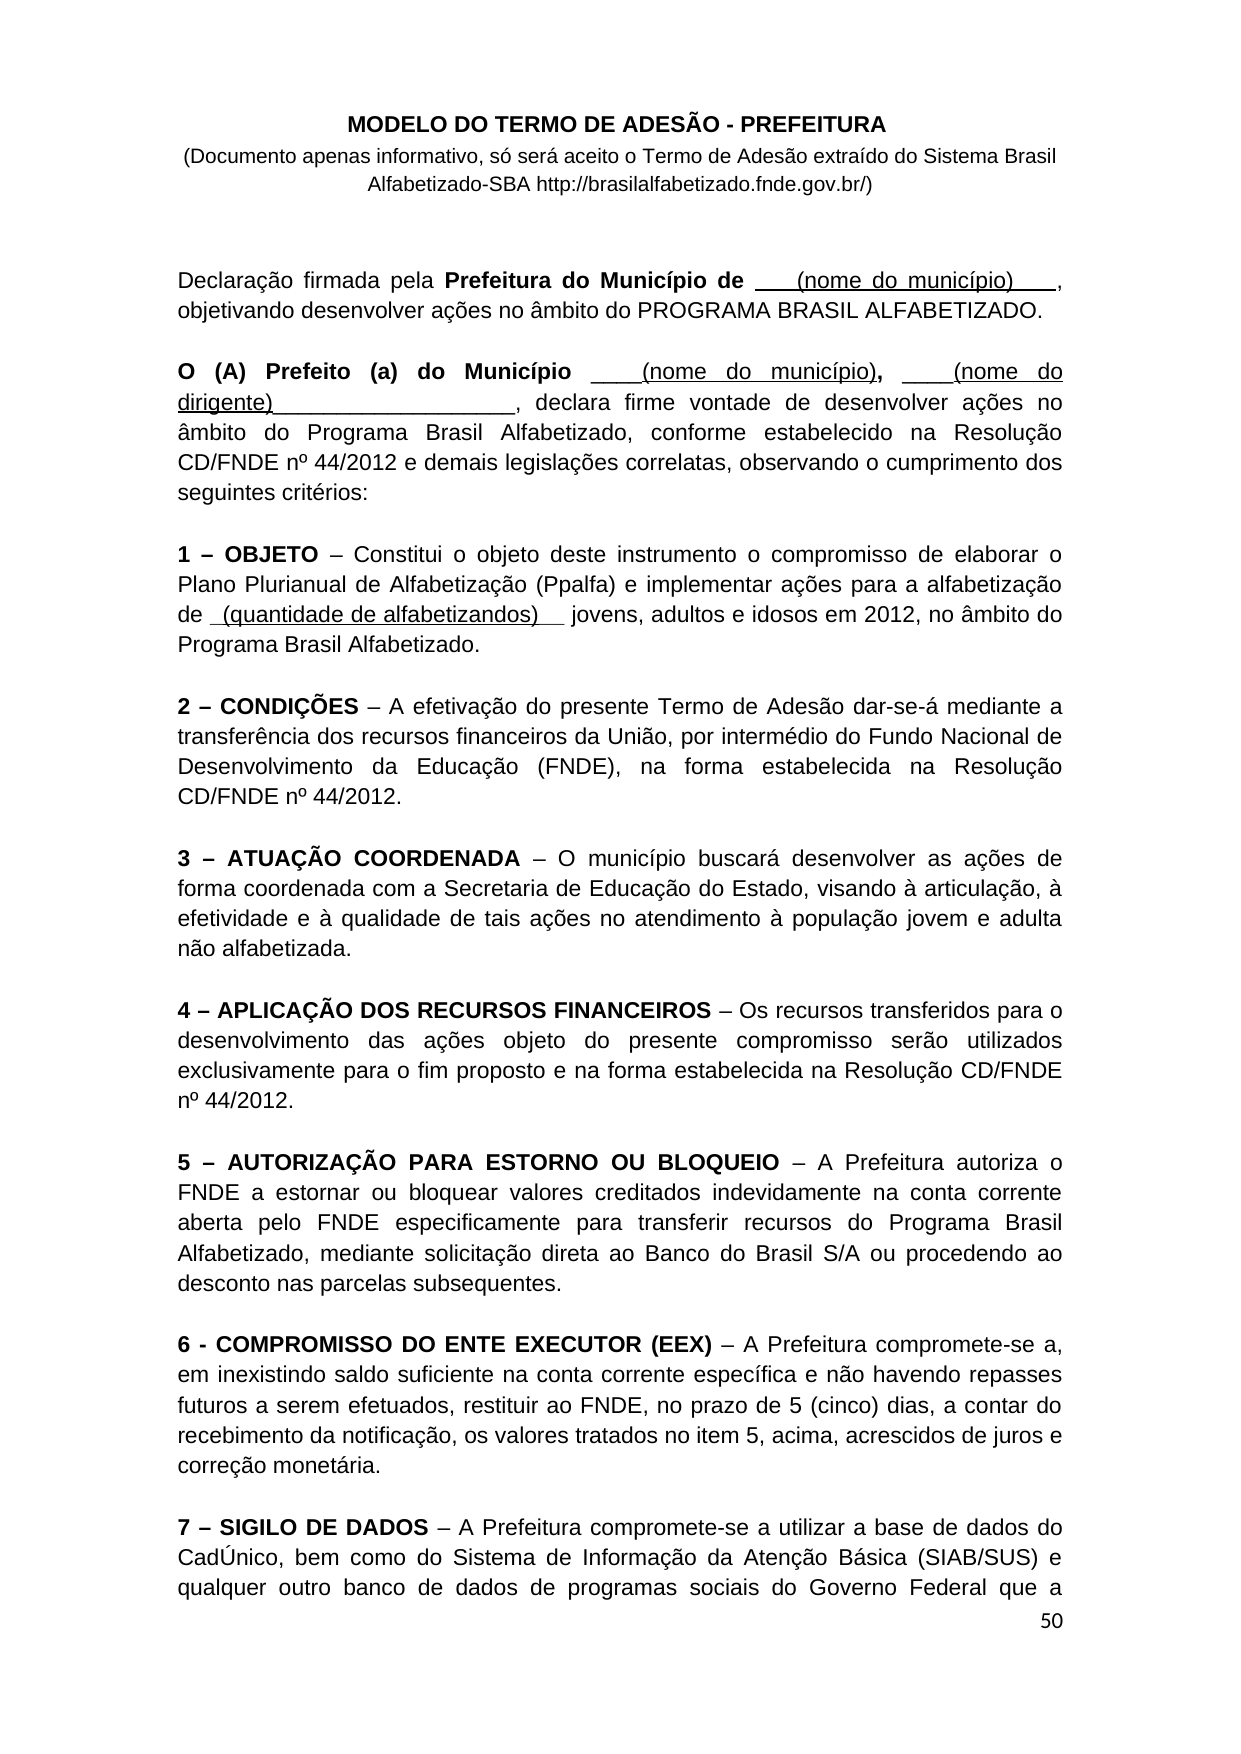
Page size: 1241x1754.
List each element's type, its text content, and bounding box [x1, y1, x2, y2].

text 6 - COMPROMISSO DO ENTE EXECUTOR (EEX) – A Prefeitura compromete-se a, em inexistindo saldo suficiente na conta corrente específica e não havendo repasses futuros a serem efetuados, restituir ao FNDE, no prazo de 5 (cinco) dias, a contar do recebimento da notificação, os valores tratados no item 5, acima, acrescidos de juros e correção monetária. [177, 1331, 1063, 1478]
text (Documento apenas informativo, só será aceito o Termo de Adesão extraído do Sistema Brasil Alfabetizado-SBA http://brasilalfabetizado.fnde.gov.br/) [177, 144, 1063, 195]
text MODELO DO TERMO DE ADESÃO - PREFEITURA [177, 111, 1063, 138]
text 4 – APLICAÇÃO DOS RECURSOS FINANCEIROS – Os recursos transferidos para o desenvolvimento das ações objeto do presente compromisso serão utilizados exclusivamente para o fim proposto e na forma estabelecida na Resolução CD/FNDE nº 44/2012. [177, 997, 1063, 1114]
text 1 – OBJETO – Constitui o objeto deste instrumento o compromisso de elaborar o Plano Plurianual de Alfabetização (Ppalfa) e implementar ações para a alfabetização de _(quantidade de alfabetizandos)__ jovens, adultos e idosos em 2012, no âmbito do Programa Brasil Alfabetizado. [177, 541, 1063, 657]
text 7 – SIGILO DE DADOS – A Prefeitura compromete-se a utilizar a base de dados do CadÚnico, bem como do Sistema de Informação da Atenção Básica (SIAB/SUS) e qualquer outro banco de dados de programas sociais do Governo Federal que a [177, 1513, 1063, 1600]
text 3 – ATUAÇÃO COORDENADA – O município buscará desenvolver as ações de forma coordenada com a Secretaria de Educação do Estado, visando à articulação, à efetividade e à qualidade de tais ações no atendimento à população jovem e adulta não alfabetizada. [177, 845, 1063, 962]
text O (A) Prefeito (a) do Município ____(nome do município), ____(nome do dirigente)___________________, declara firme vontade de desenvolver ações no âmbito do Programa Brasil Alfabetizado, conforme estabelecido na Resolução CD/FNDE nº 44/2012 e demais legislações correlatas, observando o cumprimento dos seguintes critérios: [177, 358, 1063, 505]
text 5 – AUTORIZAÇÃO PARA ESTORNO OU BLOQUEIO – A Prefeitura autoriza o FNDE a estornar ou bloquear valores creditados indevidamente na conta corrente aberta pelo FNDE especificamente para transferir recursos do Programa Brasil Alfabetizado, mediante solicitação direta ao Banco do Brasil S/A ou procedendo ao desconto nas parcelas subsequentes. [177, 1149, 1063, 1296]
text 2 – CONDIÇÕES – A efetivação do presente Termo de Adesão dar-se-á mediante a transferência dos recursos financeiros da União, por intermédio do Fundo Nacional de Desenvolvimento da Educação (FNDE), na forma estabelecida na Resolução CD/FNDE nº 44/2012. [177, 693, 1063, 809]
text Declaração firmada pela Prefeitura do Município de (nome do município) , objetivando desenvolver ações no âmbito do PROGRAMA BRASIL ALFABETIZADO. [177, 267, 1063, 323]
